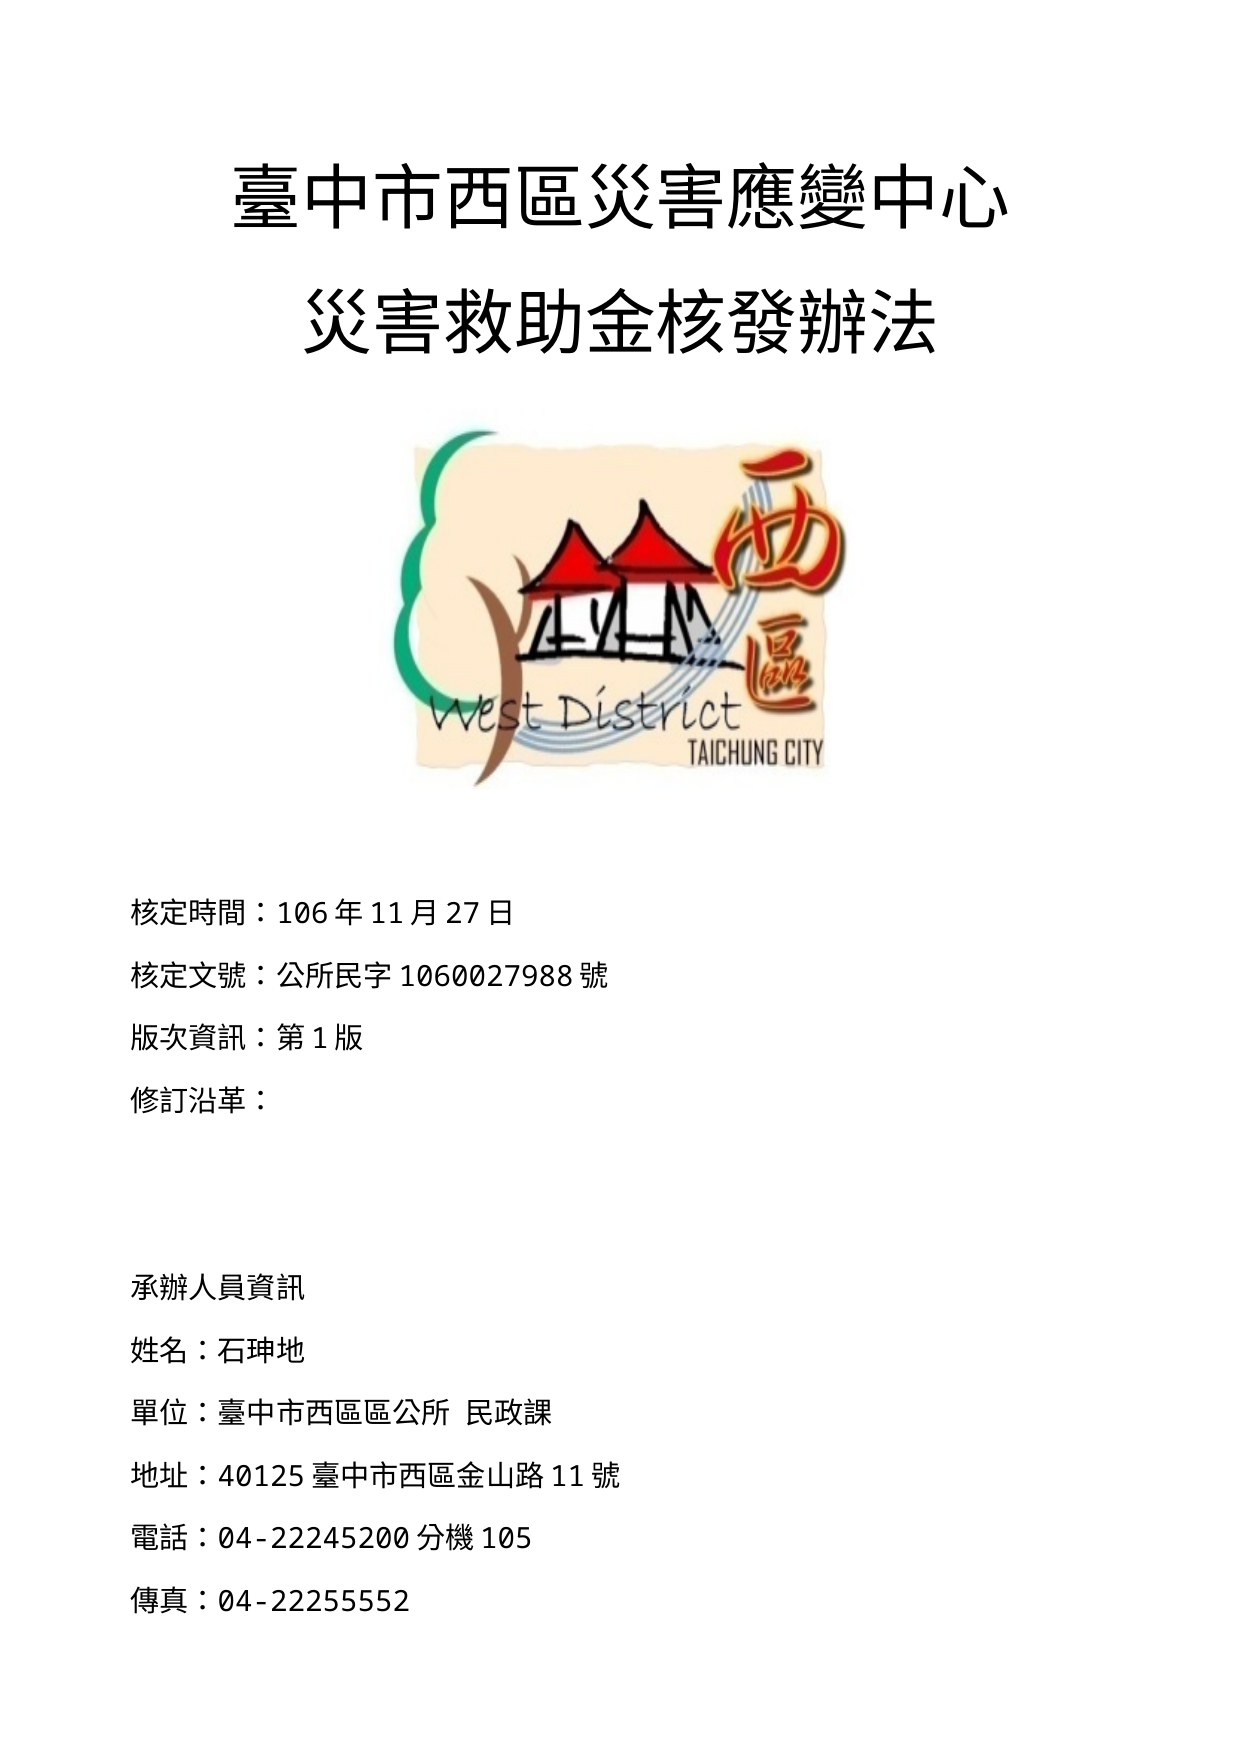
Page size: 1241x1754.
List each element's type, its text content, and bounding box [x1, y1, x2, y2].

text 承辦人員資訊 [130, 1244, 1110, 1307]
text 姓名：石珅地 [130, 1307, 1110, 1369]
subtitle 災害救助金核發辦法 [130, 244, 1110, 369]
text 電話：04-22245200分機105 [130, 1494, 1110, 1557]
text 地址：40125臺中市西區金山路11號 [130, 1432, 1110, 1494]
text 核定時間：106年11月27日 [130, 869, 1110, 932]
text 傳真：04-22255552 [130, 1557, 1110, 1619]
text 單位：臺中市西區區公所 民政課 [130, 1369, 1110, 1432]
text 核定文號：公所民字1060027988號 [130, 932, 1110, 994]
text 臺中市西區災害應變中心 [130, 119, 1110, 244]
text 版次資訊：第1版 [130, 994, 1110, 1057]
text 修訂沿革： [130, 1057, 1110, 1119]
